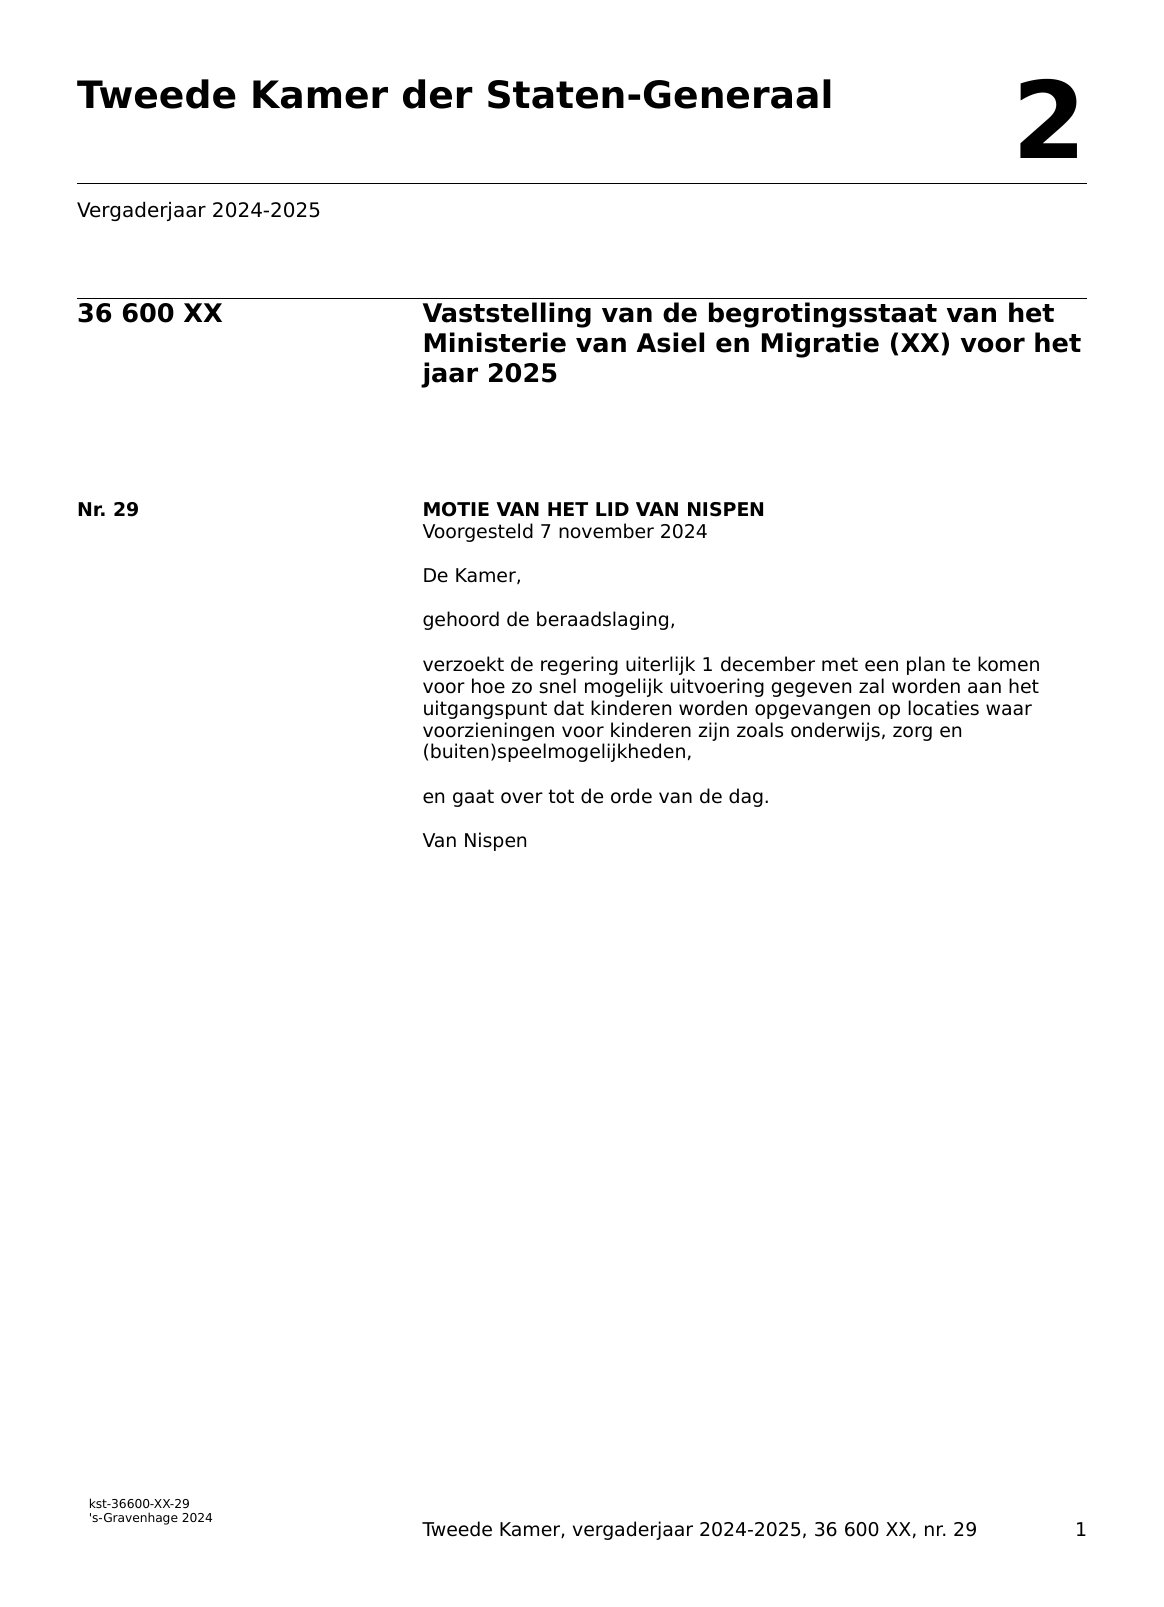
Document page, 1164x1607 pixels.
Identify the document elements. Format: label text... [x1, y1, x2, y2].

text Van Nispen [422, 830, 1087, 852]
table_cell Vergaderjaar 2024-2025 [77, 184, 1087, 298]
text Voorgesteld 7 november 2024 [422, 521, 1087, 543]
text en gaat over tot de orde van de dag. [422, 786, 1087, 808]
text gehoord de beraadslaging, [422, 609, 1087, 631]
text verzoekt de regering uiterlijk 1 december met een plan te komen voor hoe zo snel mogelijk uitvoering gegeven zal worden aan het uitgangspunt dat kinderen worden opgevangen op locaties waar voorzieningen voor kinderen zijn zoals onderwijs, zorg en (buiten)speelmogelijkheden, [422, 653, 1087, 763]
table_header Tweede Kamer der Staten-Generaal [77, 59, 886, 183]
table_header 2 [886, 59, 1087, 183]
text kst-36600-XX-29 [88, 1497, 323, 1511]
text 's-Gravenhage 2024 [88, 1511, 323, 1525]
subtitle 36 600 XX Vaststelling van de begrotingsstaat van het Ministerie van Asiel en Migratie (XX) voor het jaar 2025 [77, 299, 1087, 388]
subtitle Nr. 29 MOTIE VAN HET LID VAN NISPEN [77, 499, 1087, 521]
text De Kamer, [422, 565, 1087, 587]
